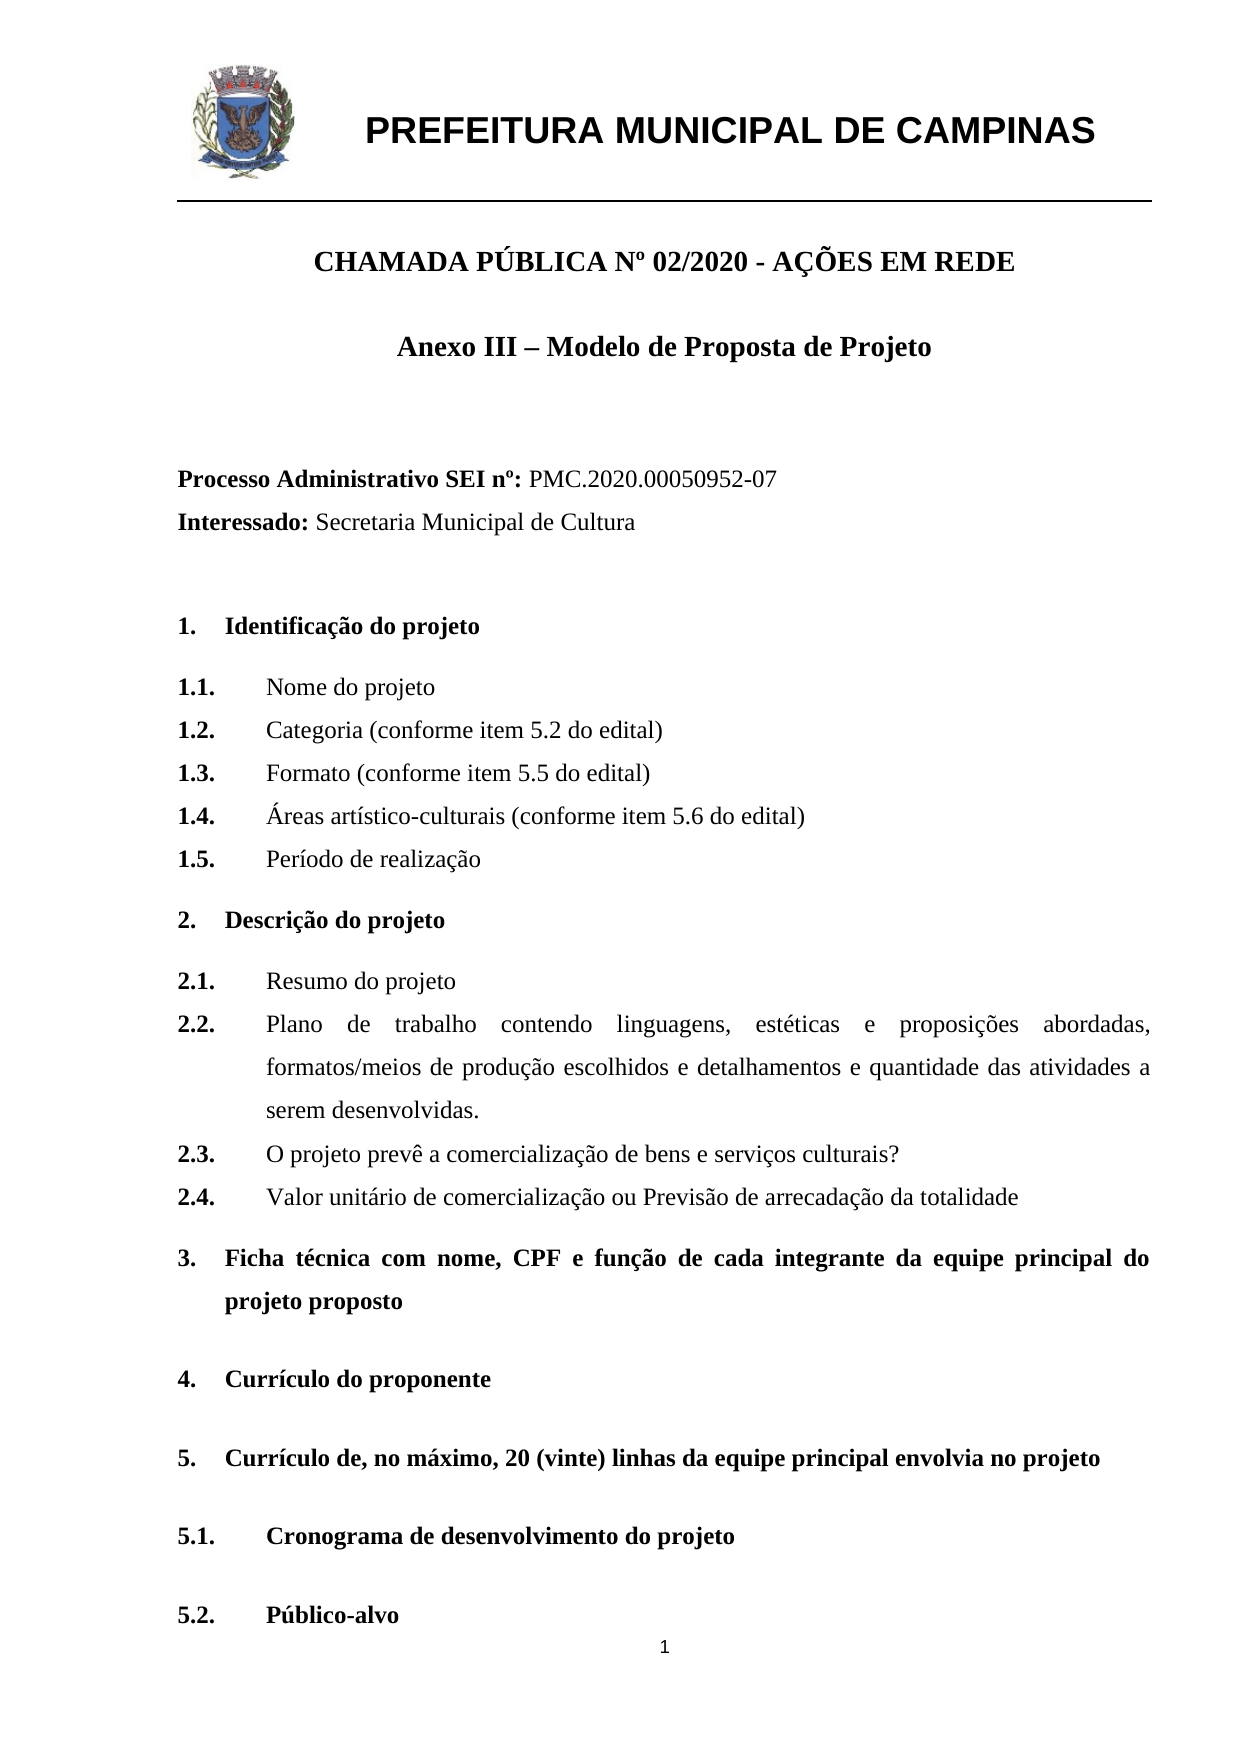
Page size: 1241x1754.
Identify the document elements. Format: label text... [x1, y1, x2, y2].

list Período de realização [177, 844, 1152, 873]
list Resumo do projeto [177, 966, 1152, 995]
list Público-alvo [177, 1600, 1152, 1629]
list Plano de trabalho contendo linguagens, estéticas e proposições abordadas, formatos/meios de produção escolhidos e detalhamentos e quantidade das atividades a serem desenvolvidas. [177, 1009, 1152, 1124]
list Descrição do projeto [177, 905, 1152, 934]
list Nome do projeto [177, 672, 1152, 701]
list Currículo do proponente [177, 1364, 1152, 1393]
text CHAMADA PÚBLICA Nº 02/2020 - AÇÕES EM REDE [177, 244, 1152, 277]
list Cronograma de desenvolvimento do projeto [177, 1521, 1152, 1550]
list Formato (conforme item 5.5 do edital) [177, 758, 1152, 787]
list O projeto prevê a comercialização de bens e serviços culturais? [177, 1139, 1152, 1167]
text Anexo III – Modelo de Proposta de Projeto [177, 329, 1152, 363]
picture [191, 64, 296, 180]
text Processo Administrativo SEI nº: PMC.2020.00050952-07 [177, 464, 1152, 493]
list Currículo de, no máximo, 20 (vinte) linhas da equipe principal envolvia no projeto [177, 1443, 1152, 1472]
list Identificação do projeto [177, 611, 1152, 640]
list Ficha técnica com nome, CPF e função de cada integrante da equipe principal do projeto proposto [177, 1243, 1152, 1314]
text Interessado: Secretaria Municipal de Cultura [177, 507, 1152, 536]
list Áreas artístico-culturais (conforme item 5.6 do edital) [177, 801, 1152, 830]
list Valor unitário de comercialização ou Previsão de arrecadação da totalidade [177, 1182, 1152, 1211]
list Categoria (conforme item 5.2 do edital) [177, 715, 1152, 744]
